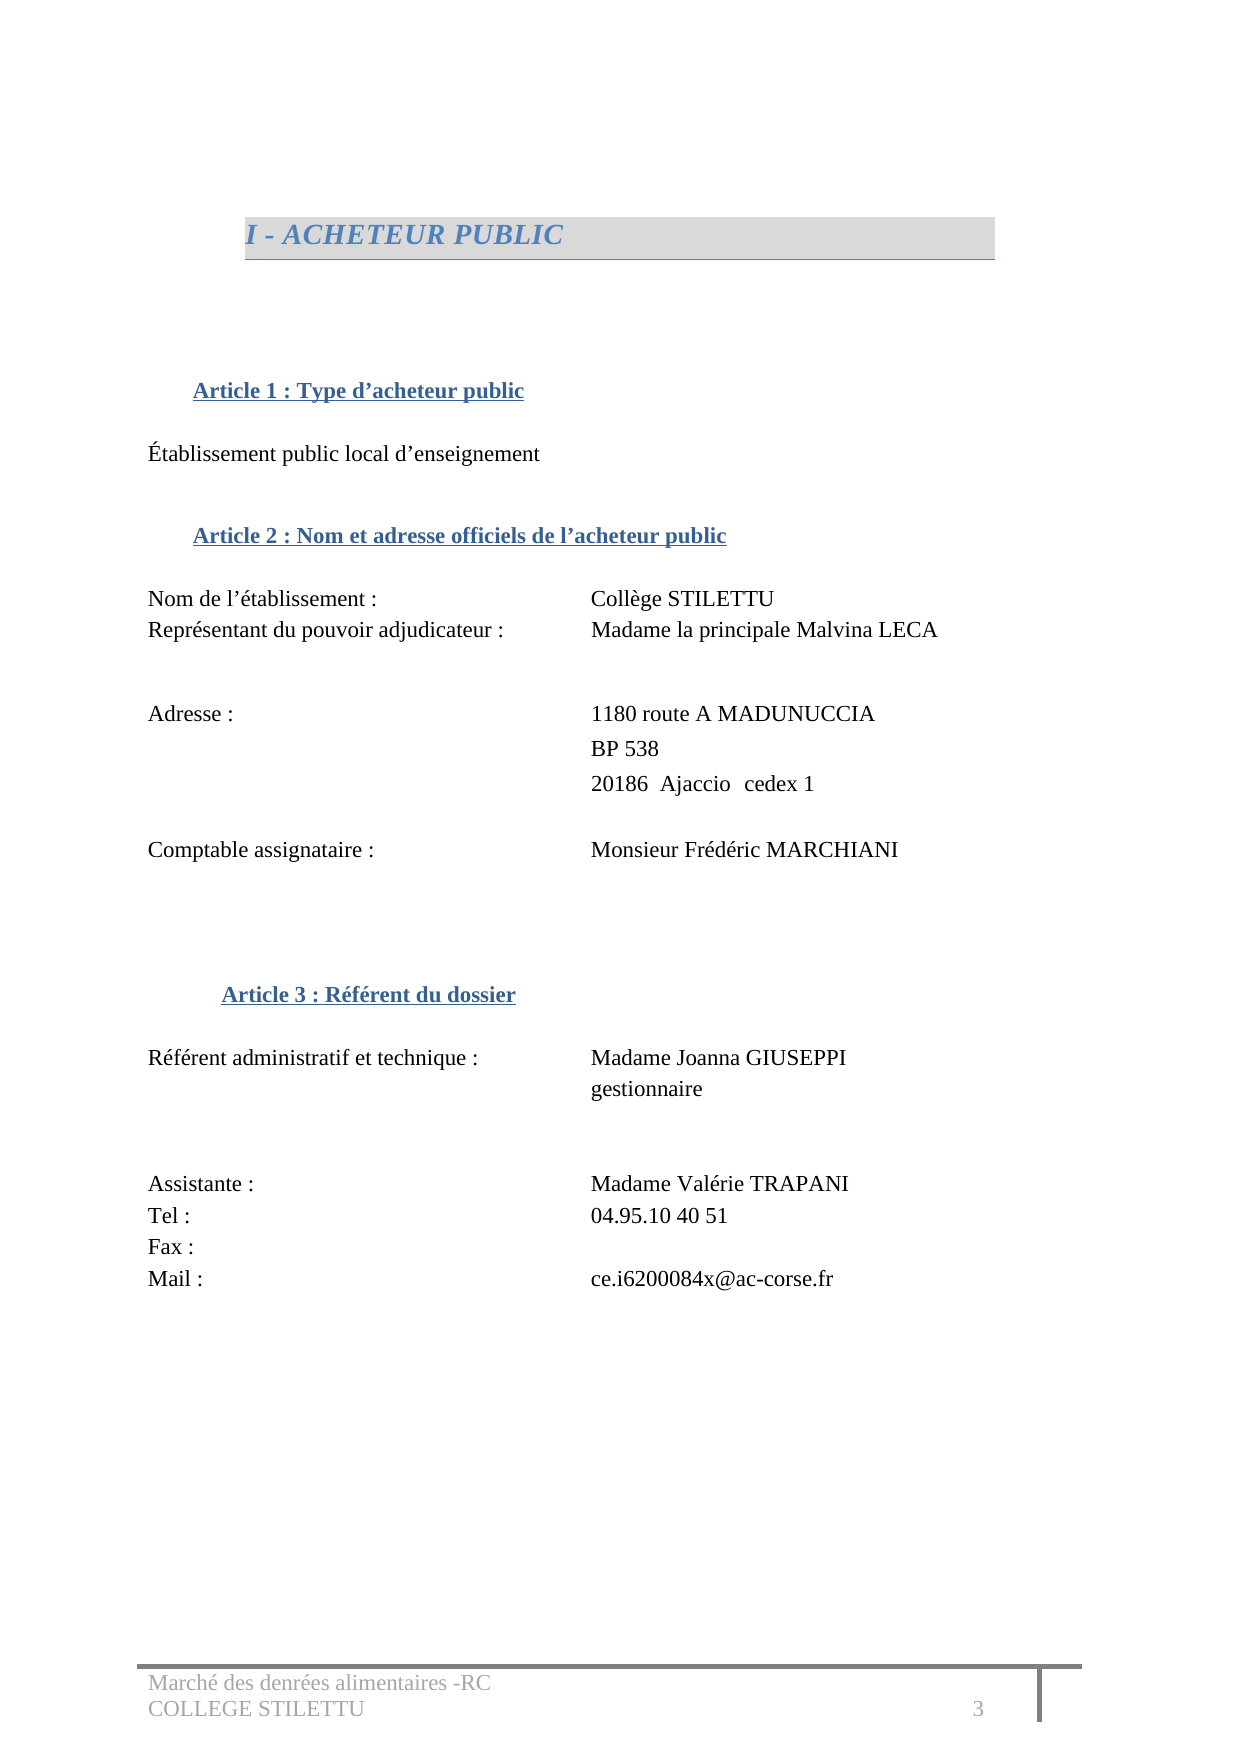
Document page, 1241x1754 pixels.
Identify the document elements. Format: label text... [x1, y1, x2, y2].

text Adresse : 1180 route A MADUNUCCIA [148, 701, 1093, 727]
subtitle Article 1 : Type d’acheteur public [193, 377, 1093, 403]
text Représentant du pouvoir adjudicateur : Madame la principale Malvina LECA [148, 617, 1093, 643]
text Mail : ce.i6200084x@ac-corse.fr [148, 1265, 1093, 1291]
text Tel : 04.95.10 40 51 [148, 1202, 1093, 1228]
text Assistante : Madame Valérie TRAPANI [148, 1170, 1093, 1197]
subtitle Article 2 : Nom et adresse officiels de l’acheteur public [193, 522, 1093, 548]
text Comptable assignataire : Monsieur Frédéric MARCHIANI [148, 836, 1093, 862]
subtitle Article 3 : Référent du dossier [148, 981, 1093, 1007]
text 20186 Ajaccio cedex 1 [591, 770, 1093, 796]
text BP 538 [591, 735, 1093, 762]
text Nom de l’établissement : Collège STILETTU [148, 585, 1093, 611]
text gestionnaire [148, 1076, 1093, 1102]
text Établissement public local d’enseignement [148, 440, 1093, 467]
text Référent administratif et technique : Madame Joanna GIUSEPPI [148, 1044, 1093, 1070]
text Fax : [148, 1233, 1093, 1260]
text I - Acheteur public [245, 217, 995, 259]
